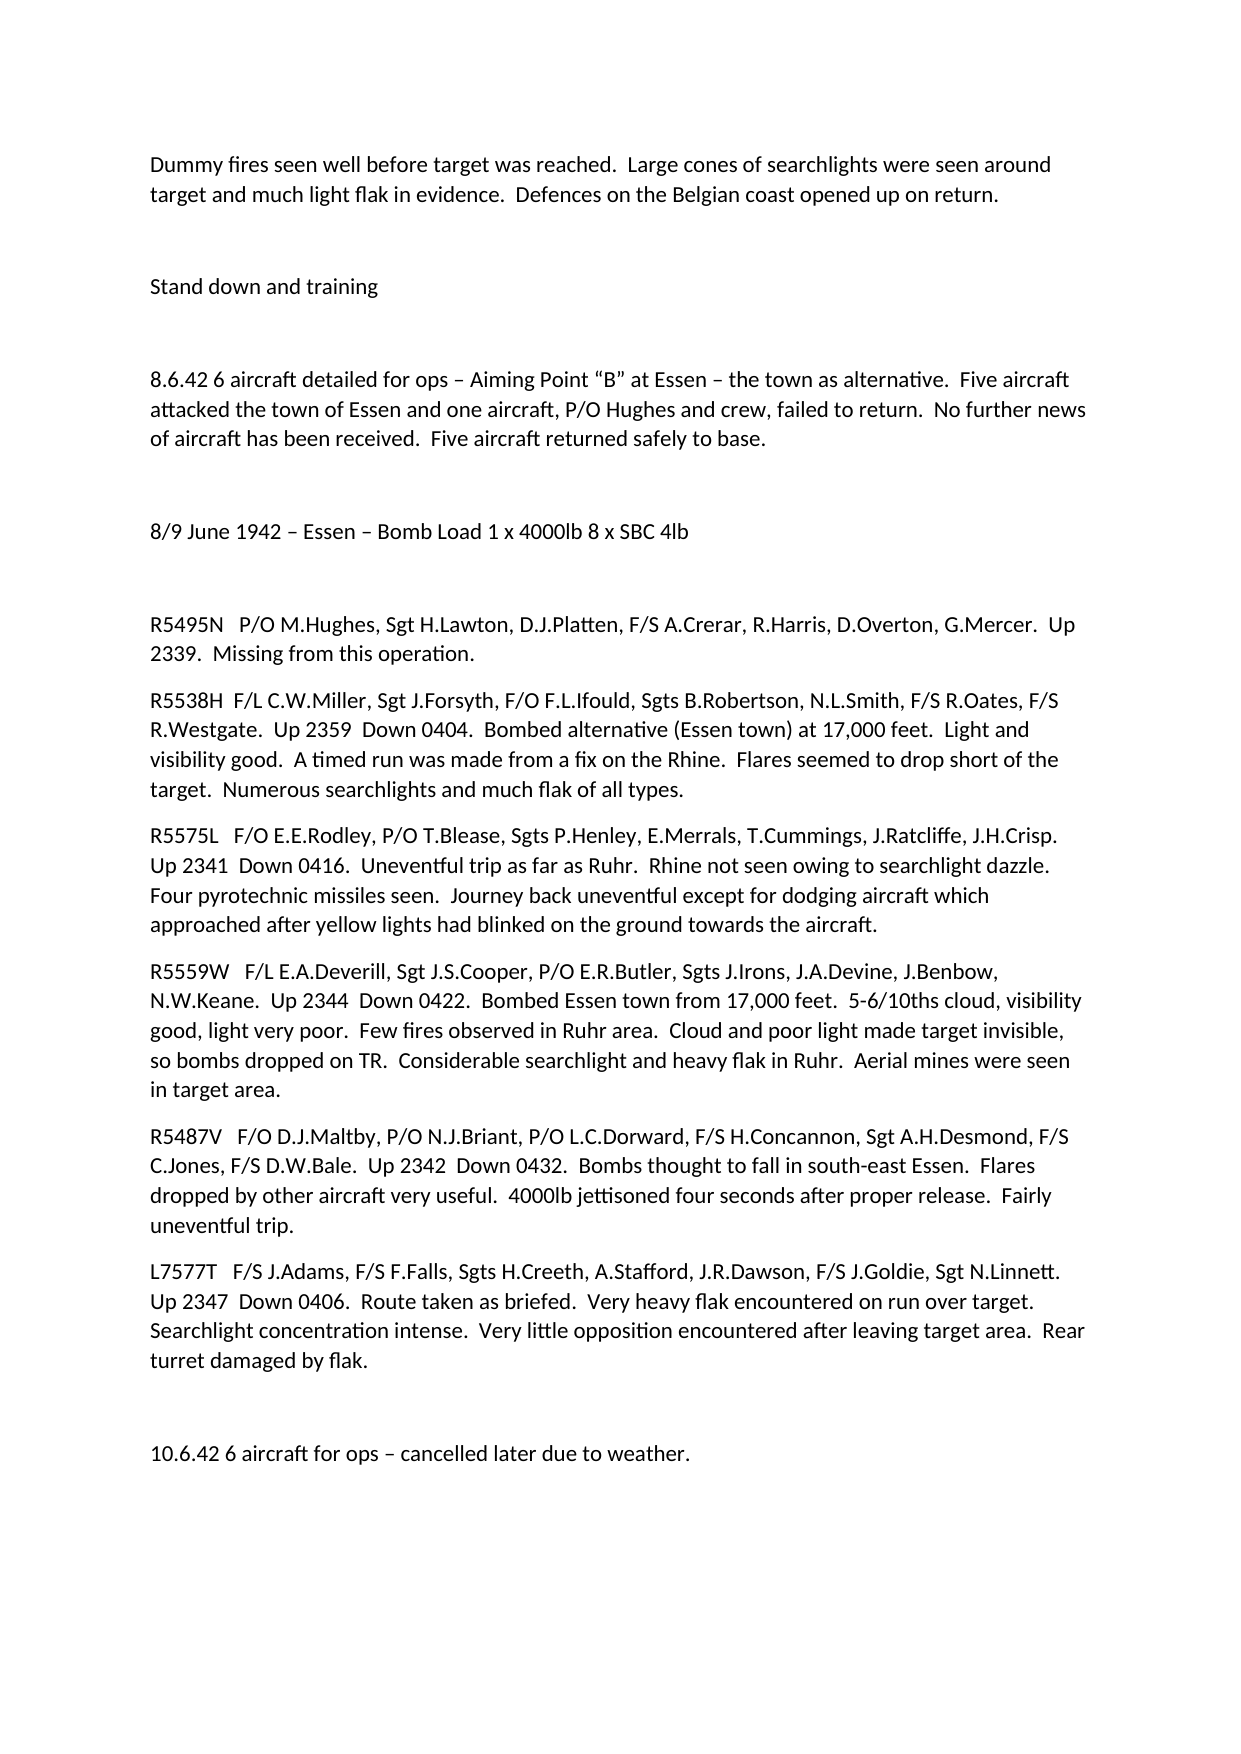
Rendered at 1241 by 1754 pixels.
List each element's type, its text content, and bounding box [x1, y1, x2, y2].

text R5487V F/O D.J.Maltby, P/O N.J.Briant, P/O L.C.Dorward, F/S H.Concannon, Sgt A.H.Desmond, F/S C.Jones, F/S D.W.Bale. Up 2342 Down 0432. Bombs thought to fall in south-east Essen. Flares dropped by other aircraft very useful. 4000lb jettisoned four seconds after proper release. Fairly uneventful trip. [150, 1122, 1090, 1239]
text Stand down and training [150, 272, 1090, 300]
text R5538H F/L C.W.Miller, Sgt J.Forsyth, F/O F.L.Ifould, Sgts B.Robertson, N.L.Smith, F/S R.Oates, F/S R.Westgate. Up 2359 Down 0404. Bombed alternative (Essen town) at 17,000 feet. Light and visibility good. A timed run was made from a fix on the Rhine. Flares seemed to drop short of the target. Numerous searchlights and much flak of all types. [150, 686, 1090, 803]
text 8.6.42 6 aircraft detailed for ops – Aiming Point “B” at Essen – the town as alternative. Five aircraft attacked the town of Essen and one aircraft, P/O Hughes and crew, failed to return. No further news of aircraft has been received. Five aircraft returned safely to base. [150, 365, 1090, 452]
text R5559W F/L E.A.Deverill, Sgt J.S.Cooper, P/O E.R.Butler, Sgts J.Irons, J.A.Devine, J.Benbow, N.W.Keane. Up 2344 Down 0422. Bombed Essen town from 17,000 feet. 5-6/10ths cloud, visibility good, light very poor. Few fires observed in Ruhr area. Cloud and poor light made target invisible, so bombs dropped on TR. Considerable searchlight and heavy flak in Ruhr. Aerial mines were seen in target area. [150, 957, 1090, 1103]
text R5495N P/O M.Hughes, Sgt H.Lawton, D.J.Platten, F/S A.Crerar, R.Harris, D.Overton, G.Mercer. Up 2339. Missing from this operation. [150, 610, 1090, 668]
text 8/9 June 1942 – Essen – Bomb Load 1 x 4000lb 8 x SBC 4lb [150, 517, 1090, 545]
text 10.6.42 6 aircraft for ops – cancelled later due to weather. [150, 1439, 1090, 1467]
text R5575L F/O E.E.Rodley, P/O T.Blease, Sgts P.Henley, E.Merrals, T.Cummings, J.Ratcliffe, J.H.Crisp. Up 2341 Down 0416. Uneventful trip as far as Ruhr. Rhine not seen owing to searchlight dazzle. Four pyrotechnic missiles seen. Journey back uneventful except for dodging aircraft which approached after yellow lights had blinked on the ground towards the aircraft. [150, 821, 1090, 938]
text Dummy fires seen well before target was reached. Large cones of searchlights were seen around target and much light flak in evidence. Defences on the Belgian coast opened up on return. [150, 150, 1090, 208]
text L7577T F/S J.Adams, F/S F.Falls, Sgts H.Creeth, A.Stafford, J.R.Dawson, F/S J.Goldie, Sgt N.Linnett. Up 2347 Down 0406. Route taken as briefed. Very heavy flak encountered on run over target. Searchlight concentration intense. Very little opposition encountered after leaving target area. Rear turret damaged by flak. [150, 1257, 1090, 1374]
